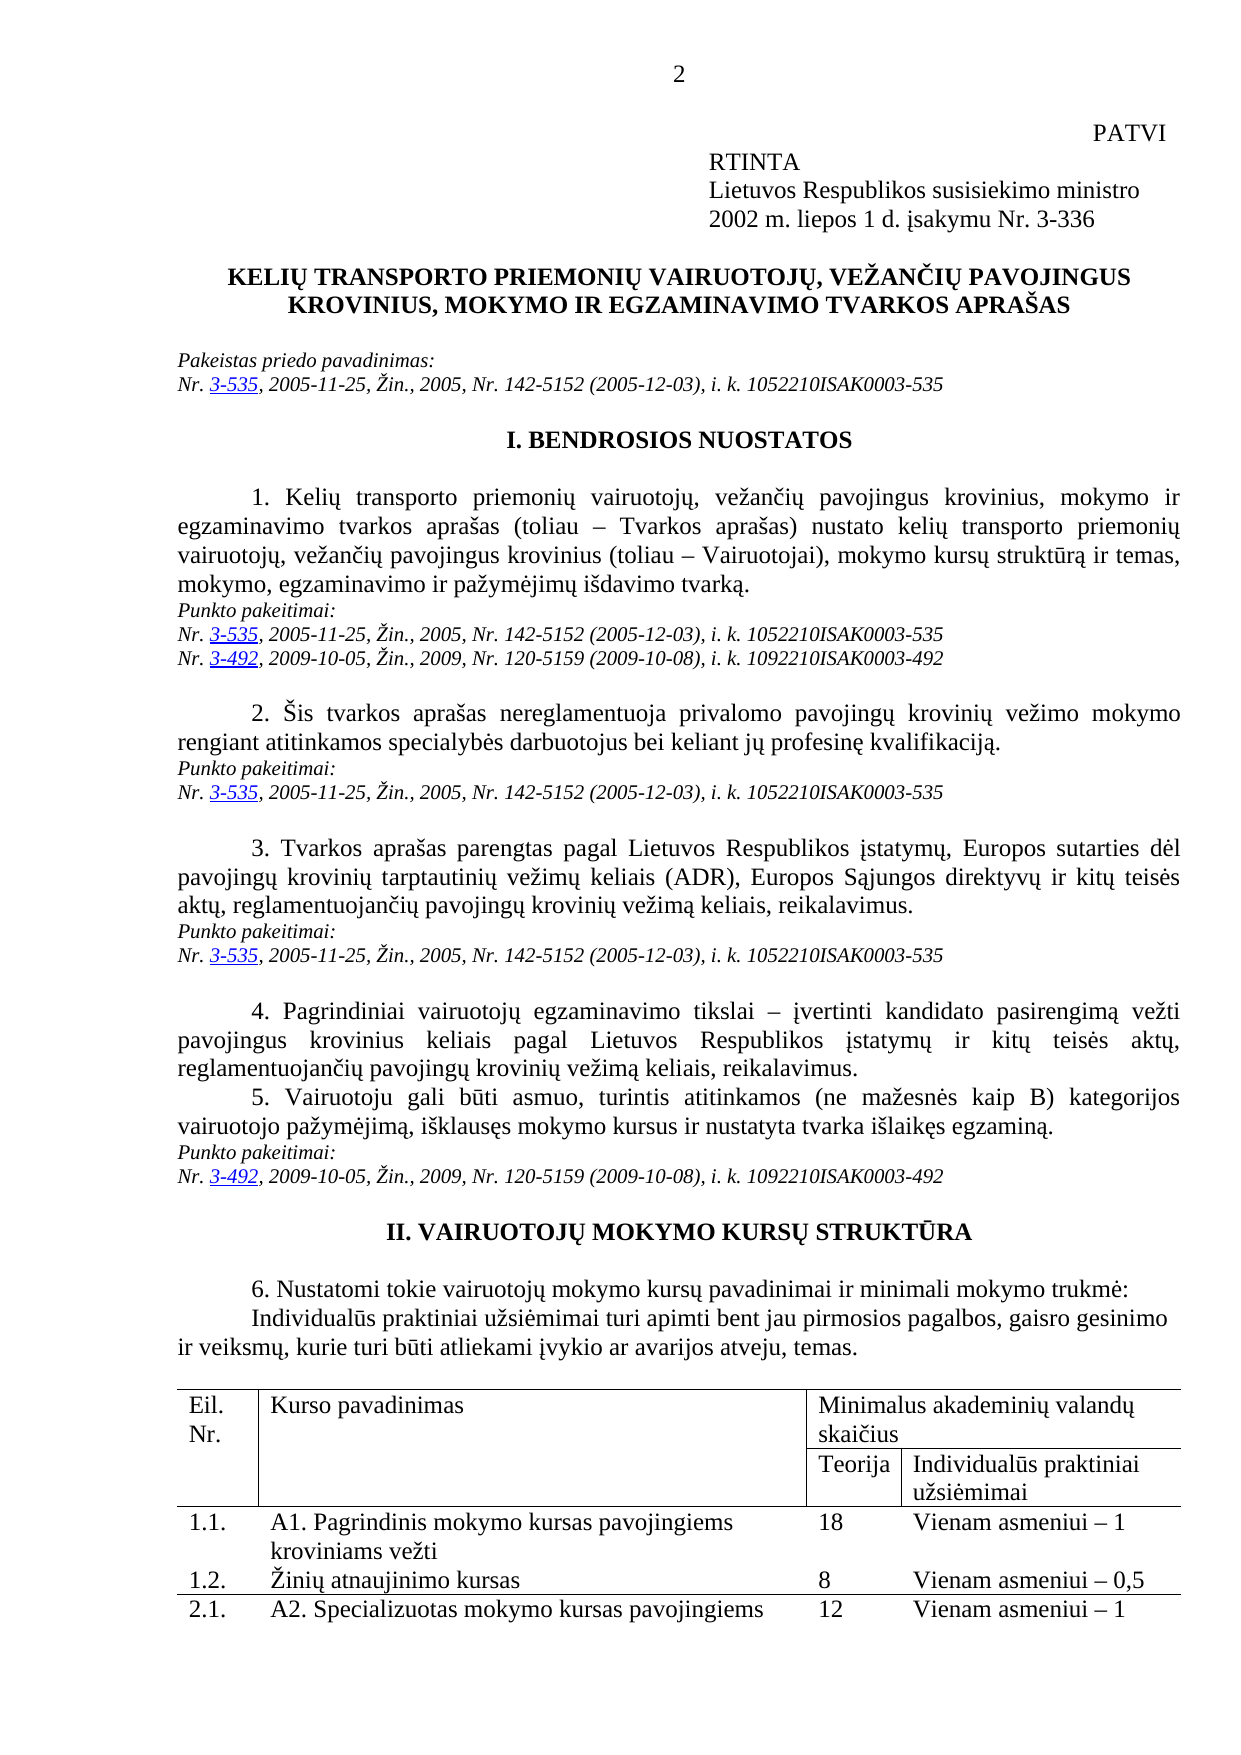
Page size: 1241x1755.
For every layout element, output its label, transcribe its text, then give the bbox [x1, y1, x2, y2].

text Nr. 3-492, 2009-10-05, Žin., 2009, Nr. 120-5159 (2009-10-08), i. k. 1092210ISAK0003-492 [177, 646, 1181, 670]
text Nr. 3-535, 2005-11-25, Žin., 2005, Nr. 142-5152 (2005-12-03), i. k. 1052210ISAK0003-535 [177, 622, 1181, 646]
table_cell Vienam asmeniui – 1 [901, 1507, 1181, 1565]
text 6. Nustatomi tokie vairuotojų mokymo kursų pavadinimai ir minimali mokymo trukmė: [177, 1274, 1181, 1303]
table_header Eil. Nr. [177, 1390, 258, 1506]
table_cell A2. Specializuotas mokymo kursas pavojingiems [259, 1595, 807, 1623]
table_cell 18 [807, 1507, 901, 1565]
text Punkto pakeitimai: [177, 597, 1181, 622]
table_header Kurso pavadinimas [259, 1390, 806, 1506]
text Nr. 3-492, 2009-10-05, Žin., 2009, Nr. 120-5159 (2009-10-08), i. k. 1092210ISAK0003-492 [177, 1164, 1181, 1188]
text II. VAIRUOTOJŲ MOKYMO KURSŲ STRUKTŪRA [177, 1217, 1181, 1245]
table_cell Individualūs praktiniai užsiėmimai [902, 1449, 1181, 1506]
text Punkto pakeitimai: [177, 756, 1181, 780]
text Lietuvos Respublikos susisiekimo ministro [177, 176, 1181, 204]
text PATVIRTINTA [709, 118, 1181, 176]
table_cell Teorija [807, 1449, 901, 1506]
text 1. Kelių transporto priemonių vairuotojų, vežančių pavojingus krovinius, mokymo ir egzaminavimo tvarkos aprašas (toliau – Tvarkos aprašas) nustato kelių transporto priemonių vairuotojų, vežančių pavojingus krovinius (toliau – Vairuotojai), mokymo kursų struktūrą ir temas, mokymo, egzaminavimo ir pažymėjimų išdavimo tvarką. [177, 482, 1181, 597]
table_cell Vienam asmeniui – 1 [901, 1595, 1181, 1623]
text 2. Šis tvarkos aprašas nereglamentuoja privalomo pavojingų krovinių vežimo mokymo rengiant atitinkamos specialybės darbuotojus bei keliant jų profesinę kvalifikaciją. [177, 698, 1181, 756]
text 4. Pagrindiniai vairuotojų egzaminavimo tikslai – įvertinti kandidato pasirengimą vežti pavojingus krovinius keliais pagal Lietuvos Respublikos įstatymų ir kitų teisės aktų, reglamentuojančių pavojingų krovinių vežimą keliais, reikalavimus. [177, 996, 1181, 1082]
text I. BENDROSIOS NUOSTATOS [177, 425, 1181, 454]
text Nr. 3-535, 2005-11-25, Žin., 2005, Nr. 142-5152 (2005-12-03), i. k. 1052210ISAK0003-535 [177, 372, 1181, 396]
text Nr. 3-535, 2005-11-25, Žin., 2005, Nr. 142-5152 (2005-12-03), i. k. 1052210ISAK0003-535 [177, 780, 1181, 804]
text Pakeistas priedo pavadinimas: [177, 348, 1181, 372]
table_cell 1.2. [177, 1565, 259, 1593]
text 5. Vairuotoju gali būti asmuo, turintis atitinkamos (ne mažesnės kaip B) kategorijos vairuotojo pažymėjimą, išklausęs mokymo kursus ir nustatyta tvarka išlaikęs egzaminą. [177, 1082, 1181, 1140]
text Punkto pakeitimai: [177, 1140, 1181, 1164]
text 3. Tvarkos aprašas parengtas pagal Lietuvos Respublikos įstatymų, Europos sutarties dėl pavojingų krovinių tarptautinių vežimų keliais (ADR), Europos Sąjungos direktyvų ir kitų teisės aktų, reglamentuojančių pavojingų krovinių vežimą keliais, reikalavimus. [177, 833, 1181, 919]
table_cell Žinių atnaujinimo kursas [259, 1565, 807, 1593]
table_cell 1.1. [177, 1507, 259, 1565]
table_header Minimalus akademinių valandų skaičius [807, 1390, 1181, 1448]
text Punkto pakeitimai: [177, 919, 1181, 943]
table_cell Vienam asmeniui – 0,5 [901, 1565, 1181, 1593]
text 2002 m. liepos 1 d. įsakymu Nr. 3-336 [177, 204, 1181, 233]
table_cell 2.1. [177, 1595, 259, 1623]
text kelių transporto priemonių vairuotojų, vežančių pavojingus krovinius, mokymo ir egzaminavimo tvarkOS APRAŠAS [177, 262, 1181, 319]
table_cell 12 [807, 1595, 901, 1623]
table_cell A1. Pagrindinis mokymo kursas pavojingiems kroviniams vežti [259, 1507, 807, 1565]
text Nr. 3-535, 2005-11-25, Žin., 2005, Nr. 142-5152 (2005-12-03), i. k. 1052210ISAK0003-535 [177, 943, 1181, 967]
text Individualūs praktiniai užsiėmimai turi apimti bent jau pirmosios pagalbos, gaisro gesinimo ir veiksmų, kurie turi būti atliekami įvykio ar avarijos atveju, temas. [177, 1303, 1181, 1360]
table_cell 8 [807, 1565, 901, 1593]
